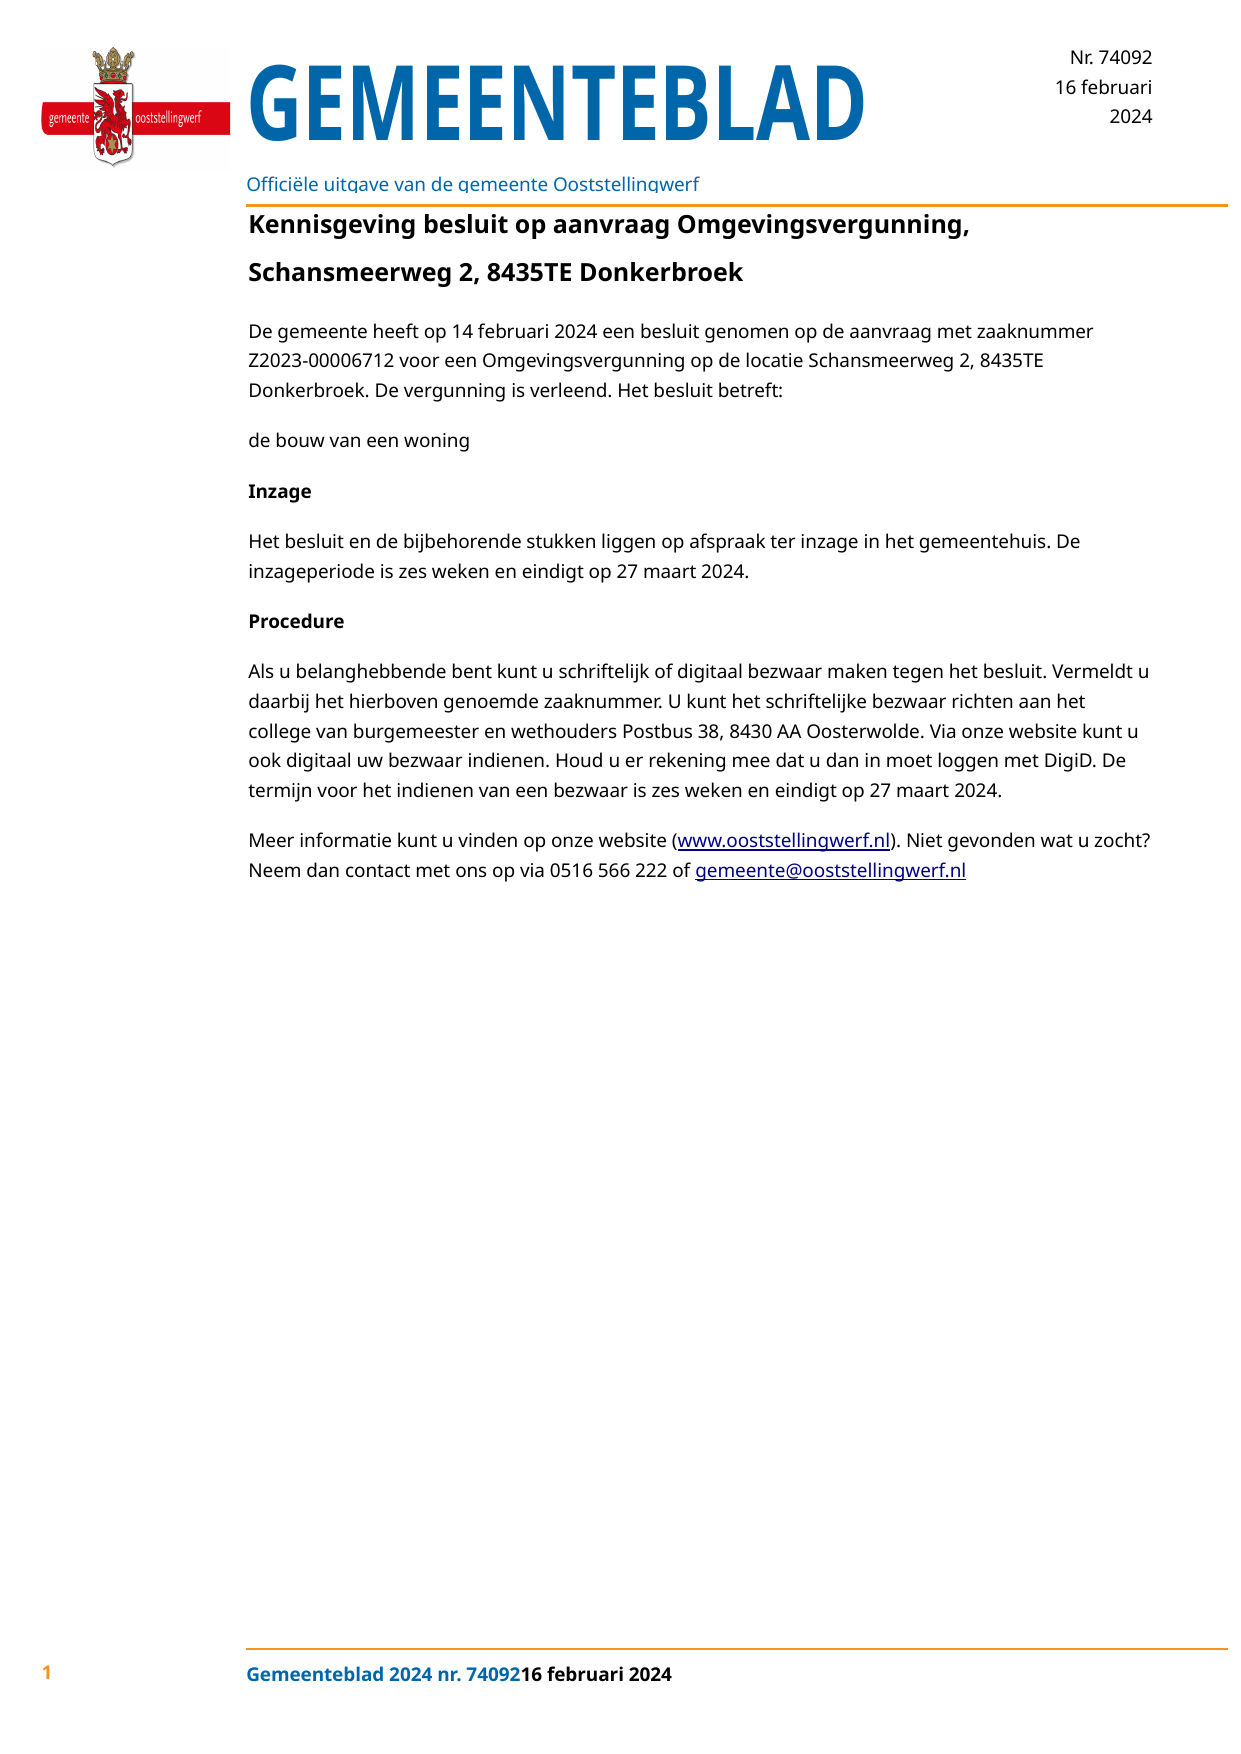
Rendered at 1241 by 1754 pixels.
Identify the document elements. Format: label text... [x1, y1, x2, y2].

text De gemeente heeft op 14 februari 2024 een besluit genomen op de aanvraag met zaaknummer Z2023-00006712 voor een Omgevingsvergunning op de locatie Schansmeerweg 2, 8435TE Donkerbroek. De vergunning is verleend. Het besluit betreft: [248, 318, 1152, 403]
text Het besluit en de bijbehorende stukken liggen op afspraak ter inzage in het gemeentehuis. De inzageperiode is zes weken en eindigt op 27 maart 2024. [248, 528, 1152, 584]
text Meer informatie kunt u vinden op onze website (www.ooststellingwerf.nl). Niet gevonden wat u zocht? Neem dan contact met ons op via 0516 566 222 of gemeente@ooststellingwerf.nl [248, 827, 1152, 883]
text Inzage [248, 478, 1152, 504]
picture [41, 47, 231, 172]
text de bouw van een woning [248, 427, 1152, 453]
text Procedure [248, 608, 1152, 634]
text Als u belanghebbende bent kunt u schriftelijk of digitaal bezwaar maken tegen het besluit. Vermeldt u daarbij het hierboven genoemde zaaknummer. U kunt het schriftelijke bezwaar richten aan het college van burgemeester en wethouders Postbus 38, 8430 AA Oosterwolde. Via onze website kunt u ook digitaal uw bezwaar indienen. Houd u er rekening mee dat u dan in moet loggen met DigiD. De termijn voor het indienen van een bezwaar is zes weken en eindigt op 27 maart 2024. [248, 659, 1152, 803]
text Kennisgeving besluit op aanvraag Omgevingsvergunning, Schansmeerweg 2, 8435TE Donkerbroek [248, 207, 1152, 288]
